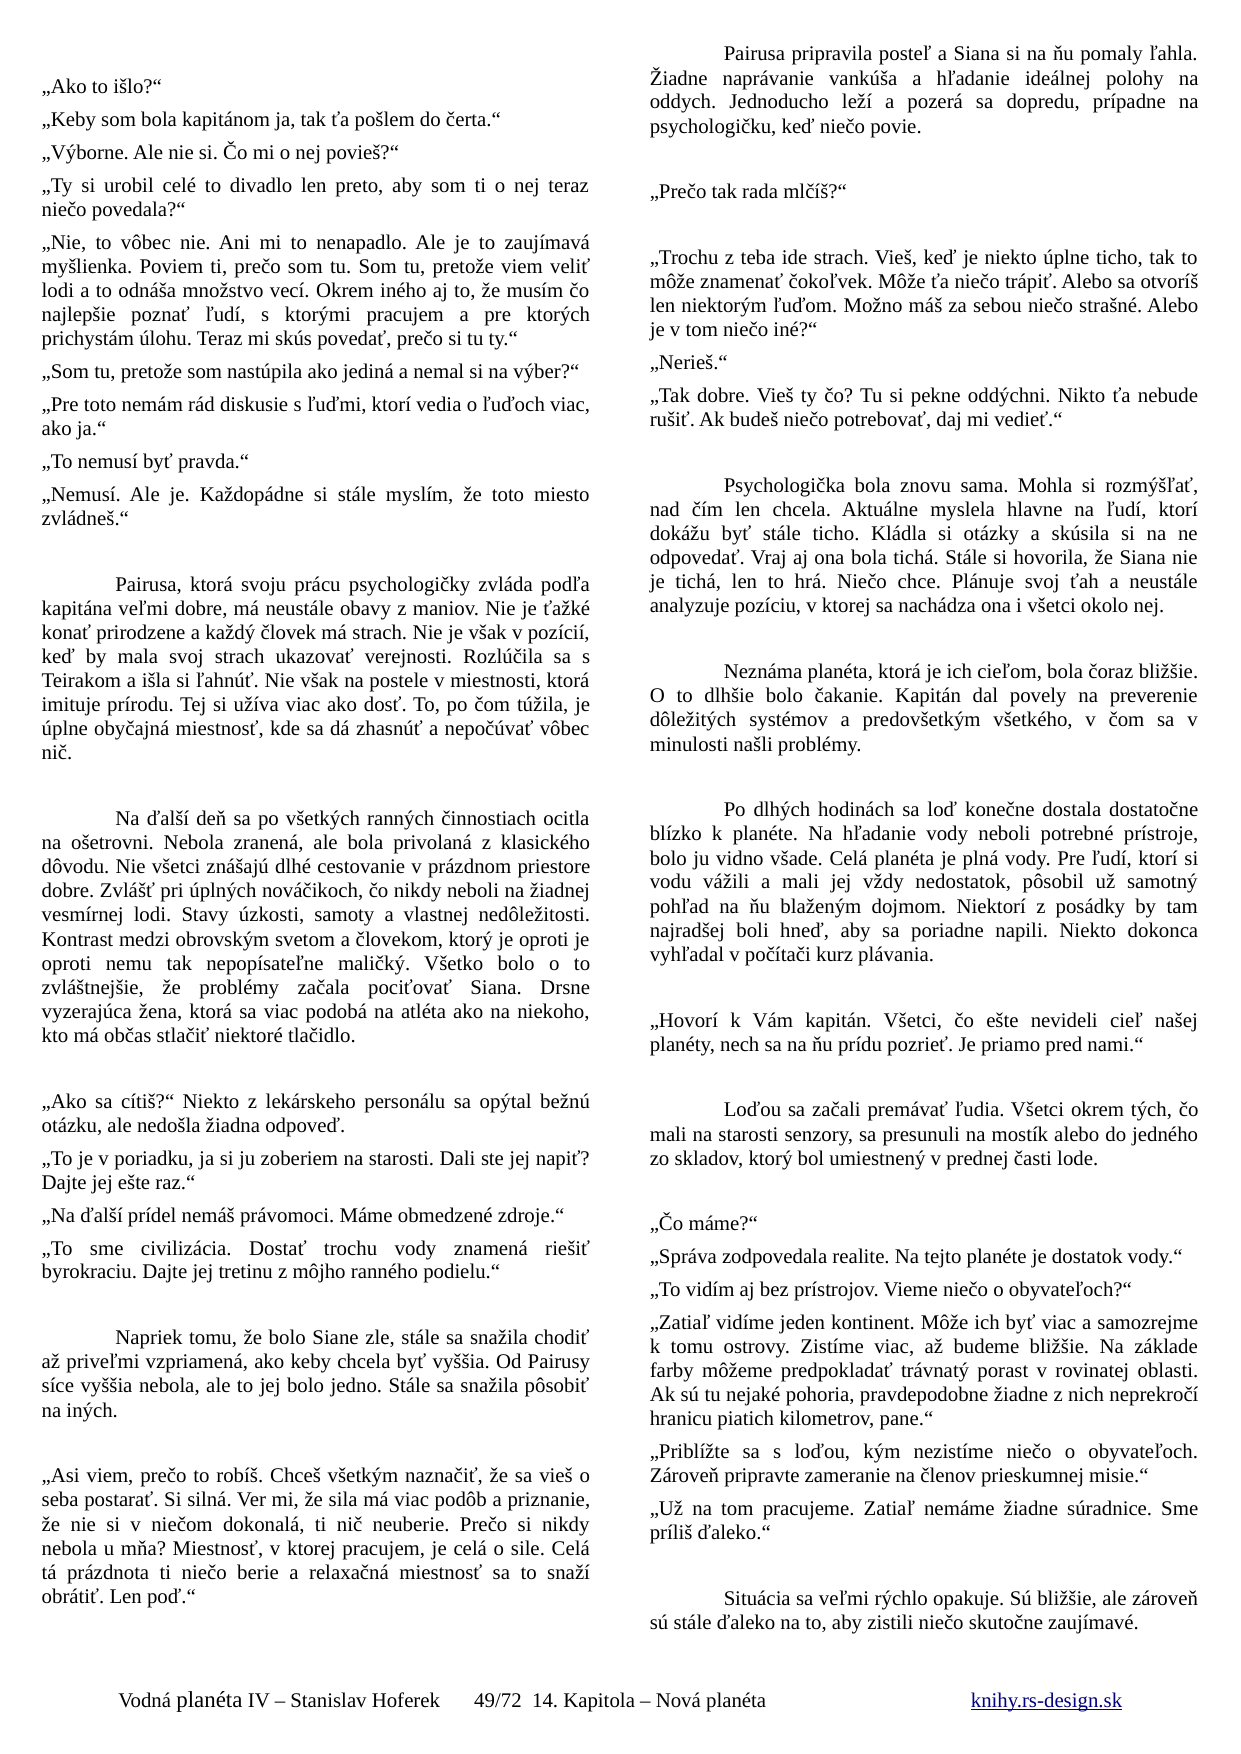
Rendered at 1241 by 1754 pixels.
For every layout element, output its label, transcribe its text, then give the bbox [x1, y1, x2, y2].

text „Prečo tak rada mlčíš?“ [649, 179, 1199, 203]
text „Nemusí. Ale je. Každopádne si stále myslím, že toto miesto zvládneš.“ [41, 482, 591, 530]
text Pairusa pripravila posteľ a Siana si na ňu pomaly ľahla. Žiadne naprávanie vankúša a hľadanie ideálnej polohy na oddych. Jednoducho leží a pozerá sa dopredu, prípadne na psychologičku, keď niečo povie. [649, 41, 1199, 138]
text Pairusa, ktorá svoju prácu psychologičky zvláda podľa kapitána veľmi dobre, má neustále obavy z maniov. Nie je ťažké konať prirodzene a každý človek má strach. Nie je však v pozícií, keď by mala svoj strach ukazovať verejnosti. Rozlúčila sa s Teirakom a išla si ľahnúť. Nie však na postele v miestnosti, ktorá imituje prírodu. Tej si užíva viac ako dosť. To, po čom túžila, je úplne obyčajná miestnosť, kde sa dá zhasnúť a nepočúvať vôbec nič. [41, 572, 591, 764]
text „Ako sa cítiš?“ Niekto z lekárskeho personálu sa opýtal bežnú otázku, ale nedošla žiadna odpoveď. [41, 1088, 591, 1137]
text „Ako to išlo?“ [41, 74, 591, 98]
text Psychologička bola znovu sama. Mohla si rozmýšľať, nad čím len chcela. Aktuálne myslela hlavne na ľudí, ktorí dokážu byť stále ticho. Kládla si otázky a skúsila si na ne odpovedať. Vraj aj ona bola tichá. Stále si hovorila, že Siana nie je tichá, len to hrá. Niečo chce. Plánuje svoj ťah a neustále analyzuje pozíciu, v ktorej sa nachádza ona i všetci okolo nej. [649, 473, 1199, 617]
text „Keby som bola kapitánom ja, tak ťa pošlem do čerta.“ [41, 107, 591, 131]
text Situácia sa veľmi rýchlo opakuje. Sú bližšie, ale zároveň sú stále ďaleko na to, aby zistili niečo skutočne zaujímavé. [649, 1586, 1199, 1634]
text „To vidím aj bez prístrojov. Vieme niečo o obyvateľoch?“ [649, 1277, 1199, 1301]
text „Trochu z teba ide strach. Vieš, keď je niekto úplne ticho, tak to môže znamenať čokoľvek. Môže ťa niečo trápiť. Alebo sa otvoríš len niektorým ľuďom. Možno máš za sebou niečo strašné. Alebo je v tom niečo iné?“ [649, 245, 1199, 341]
text Neznáma planéta, ktorá je ich cieľom, bola čoraz bližšie. O to dlhšie bolo čakanie. Kapitán dal povely na preverenie dôležitých systémov a predovšetkým všetkého, v čom sa v minulosti našli problémy. [649, 659, 1199, 756]
text „Hovorí k Vám kapitán. Všetci, čo ešte nevideli cieľ našej planéty, nech sa na ňu prídu pozrieť. Je priamo pred nami.“ [649, 1007, 1199, 1056]
text „Asi viem, prečo to robíš. Chceš všetkým naznačiť, že sa vieš o seba postarať. Si silná. Ver mi, že sila má viac podôb a priznanie, že nie si v niečom dokonalá, ti nič neuberie. Prečo si nikdy nebola u mňa? Miestnosť, v ktorej pracujem, je celá o sile. Celá tá prázdnota ti niečo berie a relaxačná miestnosť sa to snaží obrátiť. Len poď.“ [41, 1463, 591, 1608]
text „Ty si urobil celé to divadlo len preto, aby som ti o nej teraz niečo povedala?“ [41, 173, 591, 221]
text „To nemusí byť pravda.“ [41, 449, 591, 473]
text „Nie, to vôbec nie. Ani mi to nenapadlo. Ale je to zaujímavá myšlienka. Poviem ti, prečo som tu. Som tu, pretože viem veliť lodi a to odnáša množstvo vecí. Okrem iného aj to, že musím čo najlepšie poznať ľudí, s ktorými pracujem a pre ktorých prichystám úlohu. Teraz mi skús povedať, prečo si tu ty.“ [41, 230, 591, 350]
text „Správa zodpovedala realite. Na tejto planéte je dostatok vody.“ [649, 1244, 1199, 1268]
text „Priblížte sa s loďou, kým nezistíme niečo o obyvateľoch. Zároveň pripravte zameranie na členov prieskumnej misie.“ [649, 1439, 1199, 1487]
text „Tak dobre. Vieš ty čo? Tu si pekne oddýchni. Nikto ťa nebude rušiť. Ak budeš niečo potrebovať, daj mi vedieť.“ [649, 383, 1199, 431]
text Loďou sa začali premávať ľudia. Všetci okrem tých, čo mali na starosti senzory, sa presunuli na mostík alebo do jedného zo skladov, ktorý bol umiestnený v prednej časti lode. [649, 1097, 1199, 1169]
text Na ďalší deň sa po všetkých ranných činnostiach ocitla na ošetrovni. Nebola zranená, ale bola privolaná z klasického dôvodu. Nie všetci znášajú dlhé cestovanie v prázdnom priestore dobre. Zvlášť pri úplných nováčikoch, čo nikdy neboli na žiadnej vesmírnej lodi. Stavy úzkosti, samoty a vlastnej nedôležitosti. Kontrast medzi obrovským svetom a človekom, ktorý je oproti je oproti nemu tak nepopísateľne maličký. Všetko bolo o to zvláštnejšie, že problémy začala pociťovať Siana. Drsne vyzerajúca žena, ktorá sa viac podobá na atléta ako na niekoho, kto má občas stlačiť niektoré tlačidlo. [41, 806, 591, 1047]
text „Na ďalší prídel nemáš právomoci. Máme obmedzené zdroje.“ [41, 1202, 591, 1227]
text „Čo máme?“ [649, 1211, 1199, 1235]
text „Už na tom pracujeme. Zatiaľ nemáme žiadne súradnice. Sme príliš ďaleko.“ [649, 1496, 1199, 1544]
text „Výborne. Ale nie si. Čo mi o nej povieš?“ [41, 140, 591, 164]
text Po dlhých hodinách sa loď konečne dostala dostatočne blízko k planéte. Na hľadanie vody neboli potrebné prístroje, bolo ju vidno všade. Celá planéta je plná vody. Pre ľudí, ktorí si vodu vážili a mali jej vždy nedostatok, pôsobil už samotný pohľad na ňu blaženým dojmom. Niektorí z posádky by tam najradšej boli hneď, aby sa poriadne napili. Niekto dokonca vyhľadal v počítači kurz plávania. [649, 797, 1199, 966]
text „To sme civilizácia. Dostať trochu vody znamená riešiť byrokraciu. Dajte jej tretinu z môjho ranného podielu.“ [41, 1235, 591, 1283]
text „Som tu, pretože som nastúpila ako jediná a nemal si na výber?“ [41, 359, 591, 383]
text „To je v poriadku, ja si ju zoberiem na starosti. Dali ste jej napiť? Dajte jej ešte raz.“ [41, 1146, 591, 1194]
text „Zatiaľ vidíme jeden kontinent. Môže ich byť viac a samozrejme k tomu ostrovy. Zistíme viac, až budeme bližšie. Na základe farby môžeme predpokladať trávnatý porast v rovinatej oblasti. Ak sú tu nejaké pohoria, pravdepodobne žiadne z nich neprekročí hranicu piatich kilometrov, pane.“ [649, 1310, 1199, 1430]
text Napriek tomu, že bolo Siane zle, stále sa snažila chodiť až priveľmi vzpriamená, ako keby chcela byť vyššia. Od Pairusy síce vyššia nebola, ale to jej bolo jedno. Stále sa snažila pôsobiť na iných. [41, 1325, 591, 1422]
text „Nerieš.“ [649, 350, 1199, 374]
text „Pre toto nemám rád diskusie s ľuďmi, ktorí vedia o ľuďoch viac, ako ja.“ [41, 392, 591, 440]
